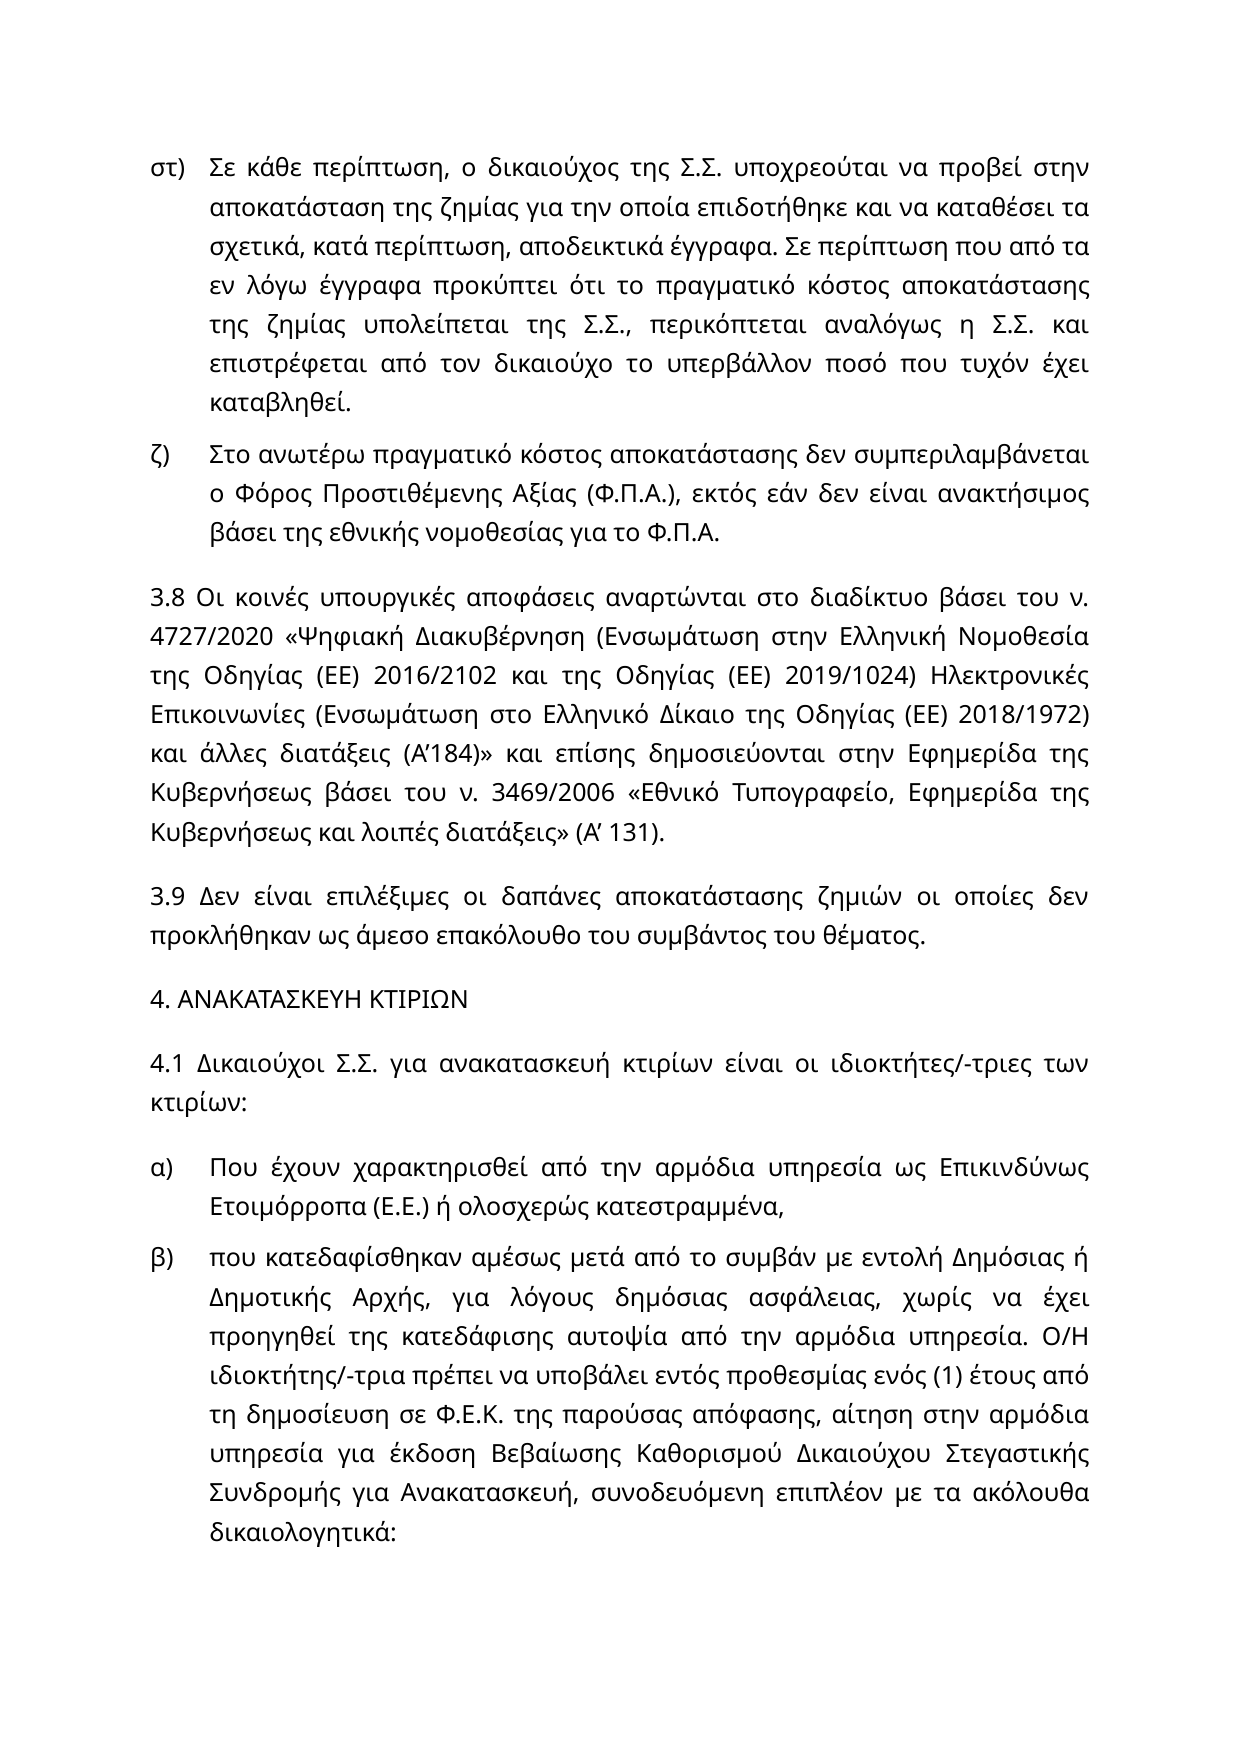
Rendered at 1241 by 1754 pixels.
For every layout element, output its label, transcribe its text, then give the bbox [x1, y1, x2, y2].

list α) Που έχουν χαρακτηρισθεί από την αρμόδια υπηρεσία ως Επικινδύνως Ετοιμόρροπα (Ε.Ε.) ή ολοσχερώς κατεστραμμένα, [150, 1149, 1090, 1222]
text 4. ΑΝΑΚΑΤΑΣΚΕΥΗ ΚΤΙΡΙΩΝ [150, 982, 1090, 1016]
text 3.9 Δεν είναι επιλέξιμες οι δαπάνες αποκατάστασης ζημιών οι οποίες δεν προκλήθηκαν ως άμεσο επακόλουθο του συμβάντος του θέματος. [150, 878, 1090, 952]
text 4.1 Δικαιούχοι Σ.Σ. για ανακατασκευή κτιρίων είναι οι ιδιοκτήτες/-τριες των κτιρίων: [150, 1046, 1090, 1119]
list ζ) Στο ανωτέρω πραγματικό κόστος αποκατάστασης δεν συμπεριλαμβάνεται ο Φόρος Προστιθέμενης Αξίας (Φ.Π.Α.), εκτός εάν δεν είναι ανακτήσιμος βάσει της εθνικής νομοθεσίας για το Φ.Π.Α. [150, 437, 1090, 549]
list στ) Σε κάθε περίπτωση, ο δικαιούχος της Σ.Σ. υποχρεούται να προβεί στην αποκατάσταση της ζημίας για την οποία επιδοτήθηκε και να καταθέσει τα σχετικά, κατά περίπτωση, αποδεικτικά έγγραφα. Σε περίπτωση που από τα εν λόγω έγγραφα προκύπτει ότι το πραγματικό κόστος αποκατάστασης της ζημίας υπολείπεται της Σ.Σ., περικόπτεται αναλόγως η Σ.Σ. και επιστρέφεται από τον δικαιούχο το υπερβάλλον ποσό που τυχόν έχει καταβληθεί. [150, 150, 1090, 419]
list β) που κατεδαφίσθηκαν αμέσως μετά από το συμβάν με εντολή Δημόσιας ή Δημοτικής Αρχής, για λόγους δημόσιας ασφάλειας, χωρίς να έχει προηγηθεί της κατεδάφισης αυτοψία από την αρμόδια υπηρεσία. O/Η ιδιοκτήτης/-τρια πρέπει να υποβάλει εντός προθεσμίας ενός (1) έτους από τη δημοσίευση σε Φ.Ε.Κ. της παρούσας απόφασης, αίτηση στην αρμόδια υπηρεσία για έκδοση Βεβαίωσης Καθορισμού Δικαιούχου Στεγαστικής Συνδρομής για Ανακατασκευή, συνοδευόμενη επιπλέον με τα ακόλουθα δικαιολογητικά: [150, 1240, 1090, 1548]
text 3.8 Οι κοινές υπουργικές αποφάσεις αναρτώνται στο διαδίκτυο βάσει του ν. 4727/2020 «Ψηφιακή Διακυβέρνηση (Ενσωμάτωση στην Ελληνική Νομοθεσία της Οδηγίας (ΕΕ) 2016/2102 και της Οδηγίας (ΕΕ) 2019/1024) Ηλεκτρονικές Επικοινωνίες (Ενσωμάτωση στο Ελληνικό Δίκαιο της Οδηγίας (ΕΕ) 2018/1972) και άλλες διατάξεις (Α’184)» και επίσης δημοσιεύονται στην Εφημερίδα της Κυβερνήσεως βάσει του ν. 3469/2006 «Εθνικό Τυπογραφείο, Εφημερίδα της Κυβερνήσεως και λοιπές διατάξεις» (Α’ 131). [150, 579, 1090, 848]
